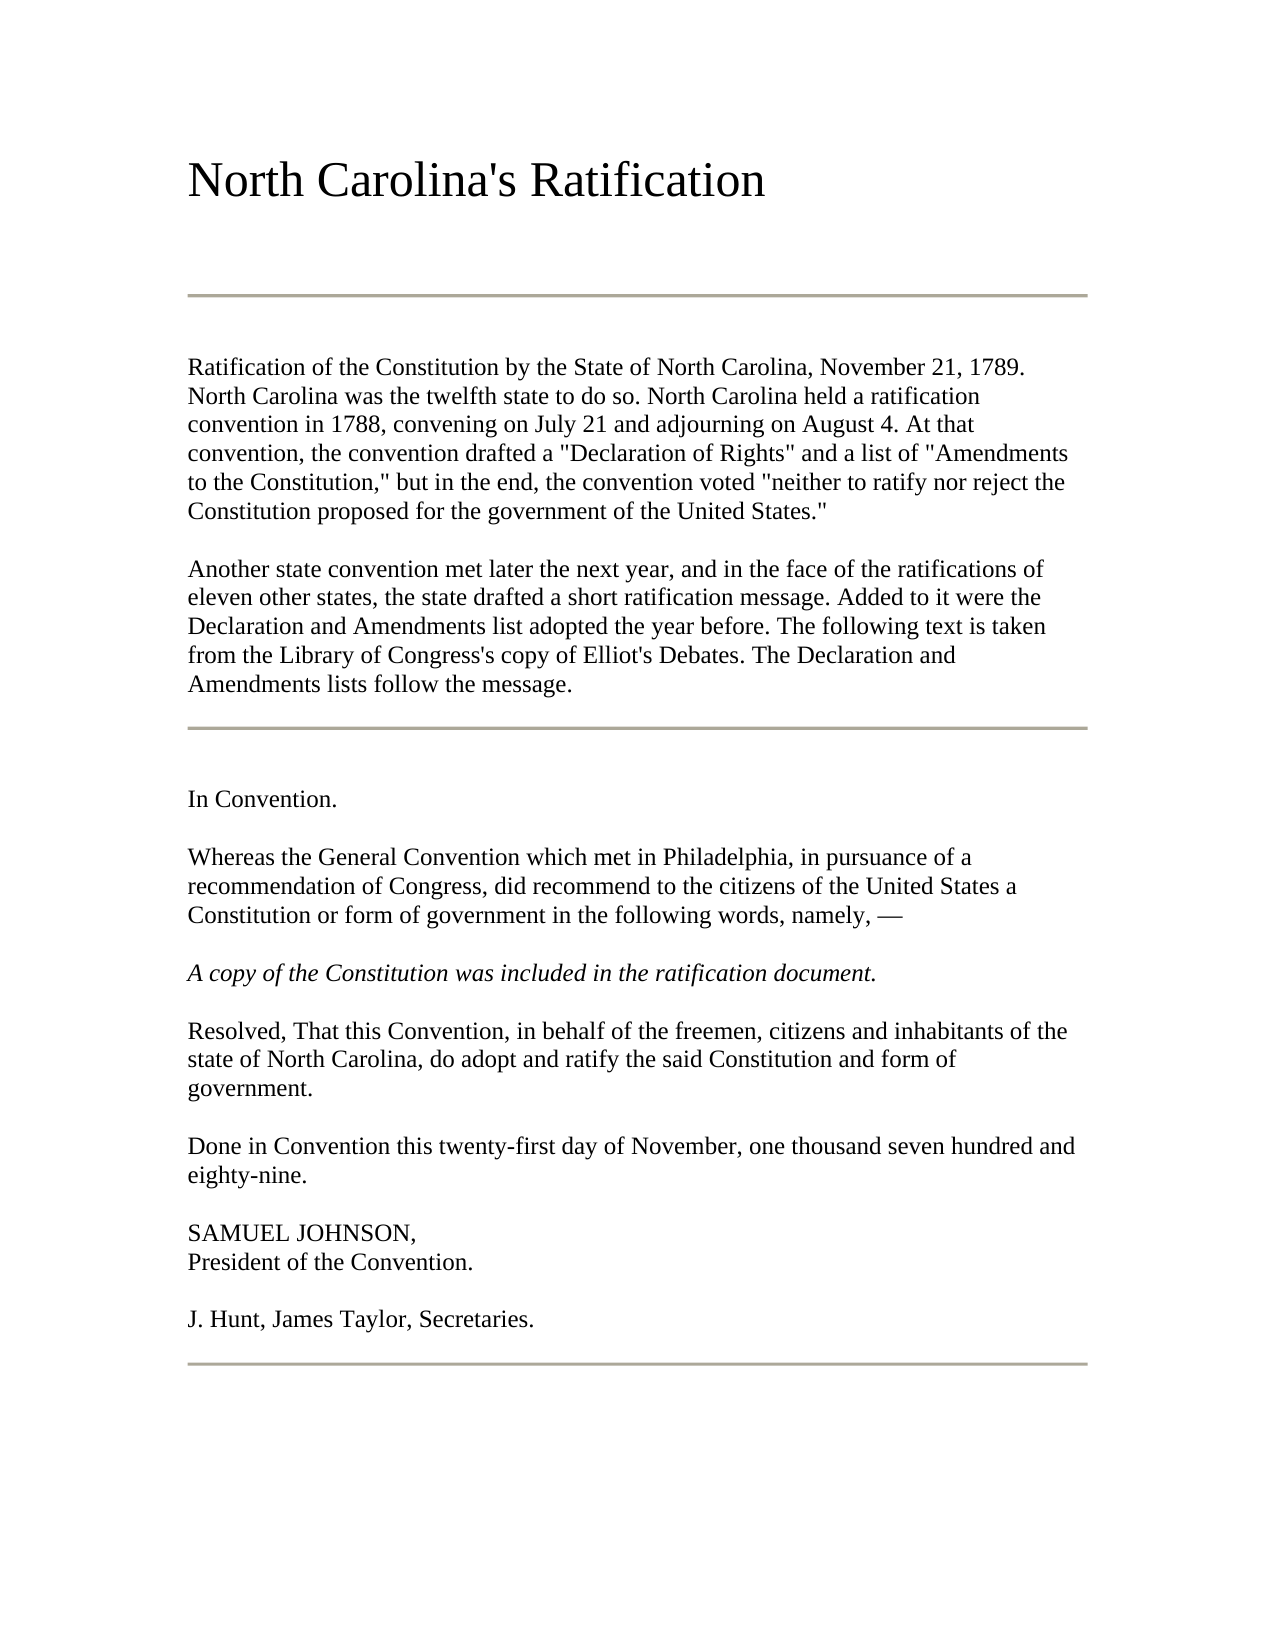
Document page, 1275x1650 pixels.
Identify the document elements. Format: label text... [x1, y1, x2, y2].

text Done in Convention this twenty-first day of November, one thousand seven hundred and eighty-nine. [187, 1131, 1087, 1189]
text Another state convention met later the next year, and in the face of the ratifications of eleven other states, the state drafted a short ratification message. Added to it were the Declaration and Amendments list adopted the year before. The following text is taken from the Library of Congress's copy of Elliot's Debates. The Declaration and Amendments lists follow the message. [187, 554, 1087, 697]
text A copy of the Constitution was included in the ratification document. [187, 958, 1087, 987]
subtitle North Carolina's Ratification [187, 150, 1087, 265]
text SAMUEL JOHNSON, President of the Convention. [187, 1218, 1087, 1275]
text Whereas the General Convention which met in Philadelphia, in pursuance of a recommendation of Congress, did recommend to the citizens of the United States a Constitution or form of government in the following words, namely, — [187, 842, 1087, 929]
text Resolved, That this Convention, in behalf of the freemen, citizens and inhabitants of the state of North Carolina, do adopt and ratify the said Constitution and form of government. [187, 1016, 1087, 1102]
text J. Hunt, James Taylor, Secretaries. [187, 1304, 1087, 1333]
text Ratification of the Constitution by the State of North Carolina, November 21, 1789. North Carolina was the twelfth state to do so. North Carolina held a ratification convention in 1788, convening on July 21 and adjourning on August 4. At that convention, the convention drafted a "Declaration of Rights" and a list of "Amendments to the Constitution," but in the end, the convention voted "neither to ratify nor reject the Constitution proposed for the government of the United States." [187, 352, 1087, 524]
text In Convention. [187, 784, 1087, 813]
